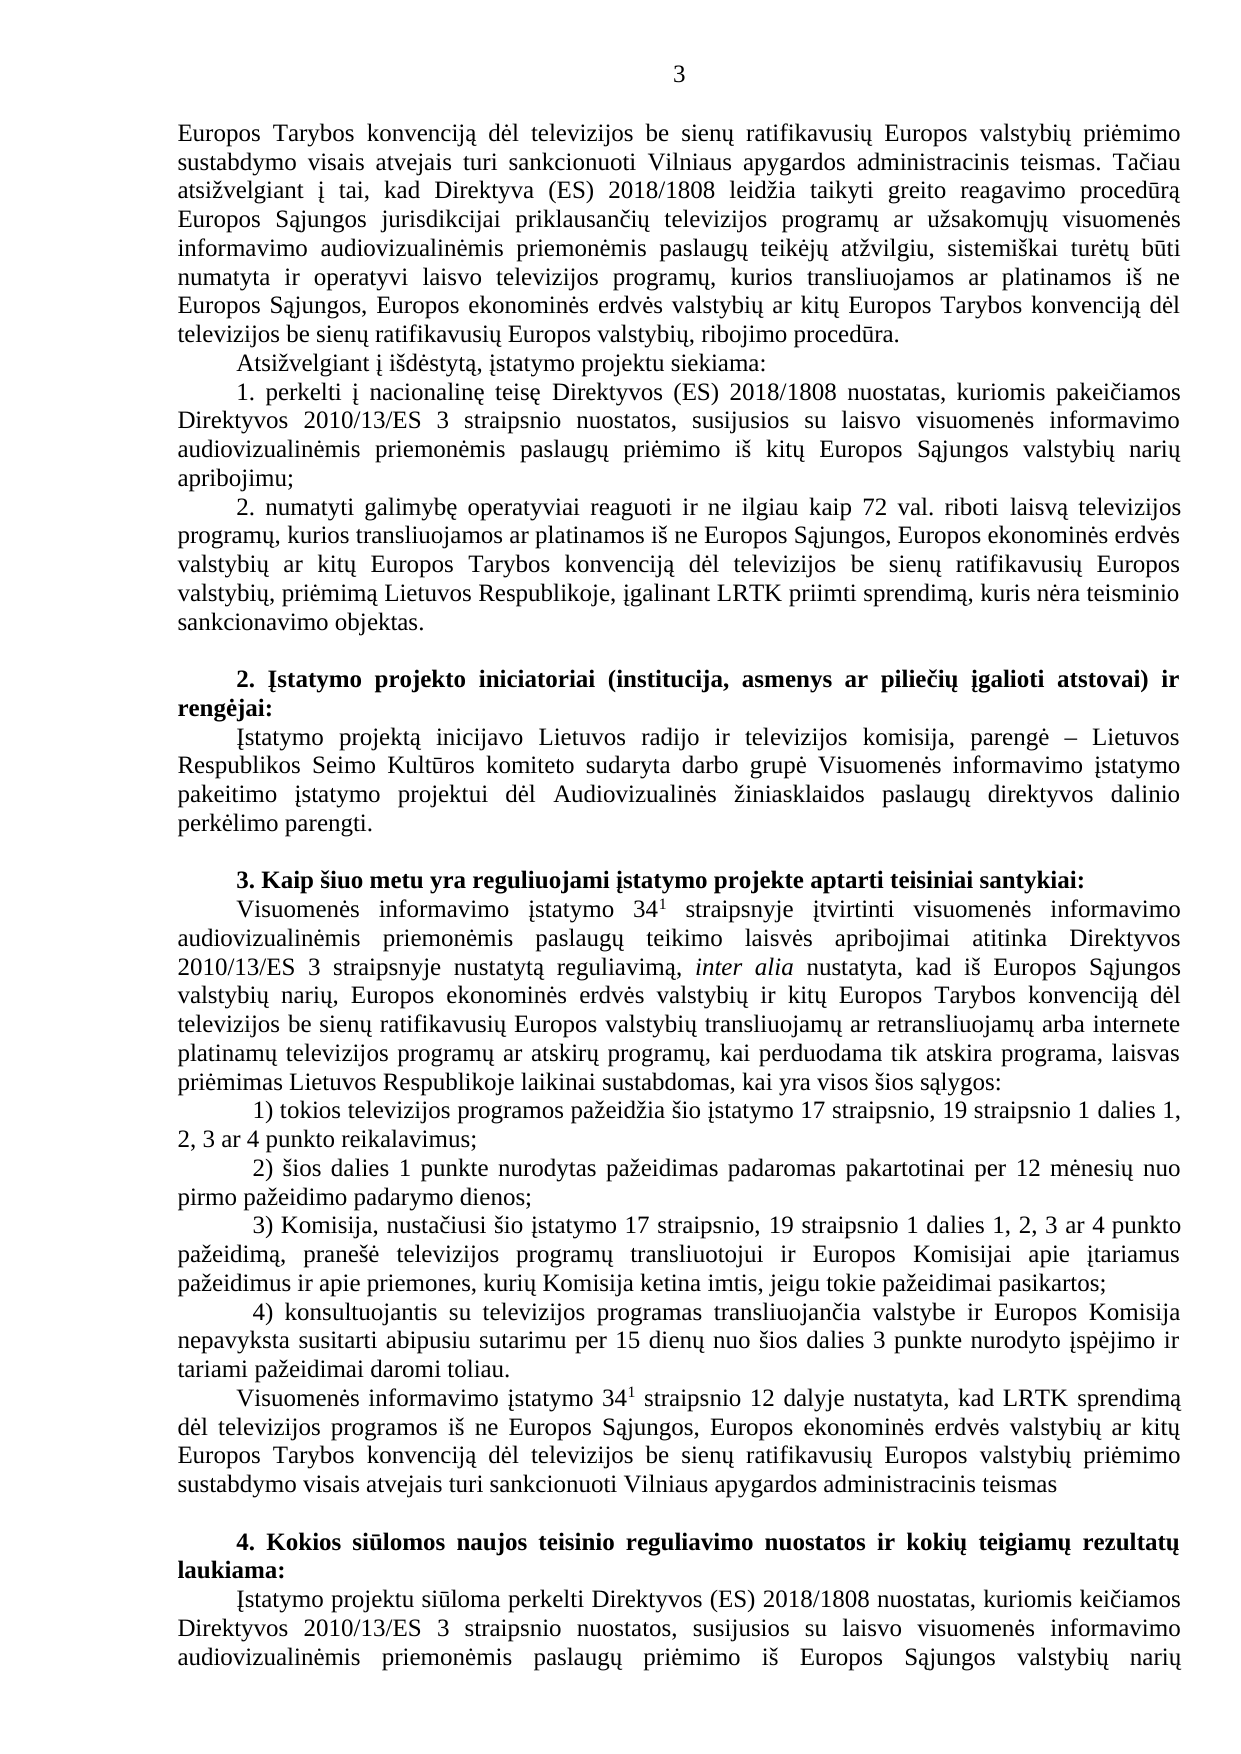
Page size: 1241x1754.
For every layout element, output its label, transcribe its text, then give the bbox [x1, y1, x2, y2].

text Visuomenės informavimo įstatymo 341 straipsnio 12 dalyje nustatyta, kad LRTK sprendimą dėl televizijos programos iš ne Europos Sąjungos, Europos ekonominės erdvės valstybių ar kitų Europos Tarybos konvenciją dėl televizijos be sienų ratifikavusių Europos valstybių priėmimo sustabdymo visais atvejais turi sankcionuoti Vilniaus apygardos administracinis teismas [177, 1383, 1181, 1498]
text 2. numatyti galimybę operatyviai reaguoti ir ne ilgiau kaip 72 val. riboti laisvą televizijos programų, kurios transliuojamos ar platinamos iš ne Europos Sąjungos, Europos ekonominės erdvės valstybių ar kitų Europos Tarybos konvenciją dėl televizijos be sienų ratifikavusių Europos valstybių, priėmimą Lietuvos Respublikoje, įgalinant LRTK priimti sprendimą, kuris nėra teisminio sankcionavimo objektas. [177, 492, 1181, 636]
text 2) šios dalies 1 punkte nurodytas pažeidimas padaromas pakartotinai per 12 mėnesių nuo pirmo pažeidimo padarymo dienos; [177, 1153, 1181, 1211]
text 4. Kokios siūlomos naujos teisinio reguliavimo nuostatos ir kokių teigiamų rezultatų laukiama: [177, 1527, 1181, 1584]
text 3. Kaip šiuo metu yra reguliuojami įstatymo projekte aptarti teisiniai santykiai: [177, 866, 1181, 894]
text 1. perkelti į nacionalinę teisę Direktyvos (ES) 2018/1808 nuostatas, kuriomis pakeičiamos Direktyvos 2010/13/ES 3 straipsnio nuostatos, susijusios su laisvo visuomenės informavimo audiovizualinėmis priemonėmis paslaugų priėmimo iš kitų Europos Sąjungos valstybių narių apribojimu; [177, 377, 1181, 492]
text Įstatymo projektą inicijavo Lietuvos radijo ir televizijos komisija, parengė – Lietuvos Respublikos Seimo Kultūros komiteto sudaryta darbo grupė Visuomenės informavimo įstatymo pakeitimo įstatymo projektui dėl Audiovizualinės žiniasklaidos paslaugų direktyvos dalinio perkėlimo parengti. [177, 722, 1181, 837]
text 4) konsultuojantis su televizijos programas transliuojančia valstybe ir Europos Komisija nepavyksta susitarti abipusiu sutarimu per 15 dienų nuo šios dalies 3 punkte nurodyto įspėjimo ir tariami pažeidimai daromi toliau. [177, 1297, 1181, 1383]
text Visuomenės informavimo įstatymo 341 straipsnyje įtvirtinti visuomenės informavimo audiovizualinėmis priemonėmis paslaugų teikimo laisvės apribojimai atitinka Direktyvos 2010/13/ES 3 straipsnyje nustatytą reguliavimą, inter alia nustatyta, kad iš Europos Sąjungos valstybių narių, Europos ekonominės erdvės valstybių ir kitų Europos Tarybos konvenciją dėl televizijos be sienų ratifikavusių Europos valstybių transliuojamų ar retransliuojamų arba internete platinamų televizijos programų ar atskirų programų, kai perduodama tik atskira programa, laisvas priėmimas Lietuvos Respublikoje laikinai sustabdomas, kai yra visos šios sąlygos: [177, 894, 1181, 1096]
text Atsižvelgiant į išdėstytą, įstatymo projektu siekiama: [177, 348, 1181, 377]
text Europos Tarybos konvenciją dėl televizijos be sienų ratifikavusių Europos valstybių priėmimo sustabdymo visais atvejais turi sankcionuoti Vilniaus apygardos administracinis teismas. Tačiau atsižvelgiant į tai, kad Direktyva (ES) 2018/1808 leidžia taikyti greito reagavimo procedūrą Europos Sąjungos jurisdikcijai priklausančių televizijos programų ar užsakomųjų visuomenės informavimo audiovizualinėmis priemonėmis paslaugų teikėjų atžvilgiu, sistemiškai turėtų būti numatyta ir operatyvi laisvo televizijos programų, kurios transliuojamos ar platinamos iš ne Europos Sąjungos, Europos ekonominės erdvės valstybių ar kitų Europos Tarybos konvenciją dėl televizijos be sienų ratifikavusių Europos valstybių, ribojimo procedūra. [177, 118, 1181, 348]
text 2. Įstatymo projekto iniciatoriai (institucija, asmenys ar piliečių įgalioti atstovai) ir rengėjai: [177, 664, 1181, 722]
text 3) Komisija, nustačiusi šio įstatymo 17 straipsnio, 19 straipsnio 1 dalies 1, 2, 3 ar 4 punkto pažeidimą, pranešė televizijos programų transliuotojui ir Europos Komisijai apie įtariamus pažeidimus ir apie priemones, kurių Komisija ketina imtis, jeigu tokie pažeidimai pasikartos; [177, 1211, 1181, 1297]
text 1) tokios televizijos programos pažeidžia šio įstatymo 17 straipsnio, 19 straipsnio 1 dalies 1, 2, 3 ar 4 punkto reikalavimus; [177, 1096, 1181, 1153]
text Įstatymo projektu siūloma perkelti Direktyvos (ES) 2018/1808 nuostatas, kuriomis keičiamos Direktyvos 2010/13/ES 3 straipsnio nuostatos, susijusios su laisvo visuomenės informavimo audiovizualinėmis priemonėmis paslaugų priėmimo iš Europos Sąjungos valstybių narių [177, 1584, 1182, 1671]
